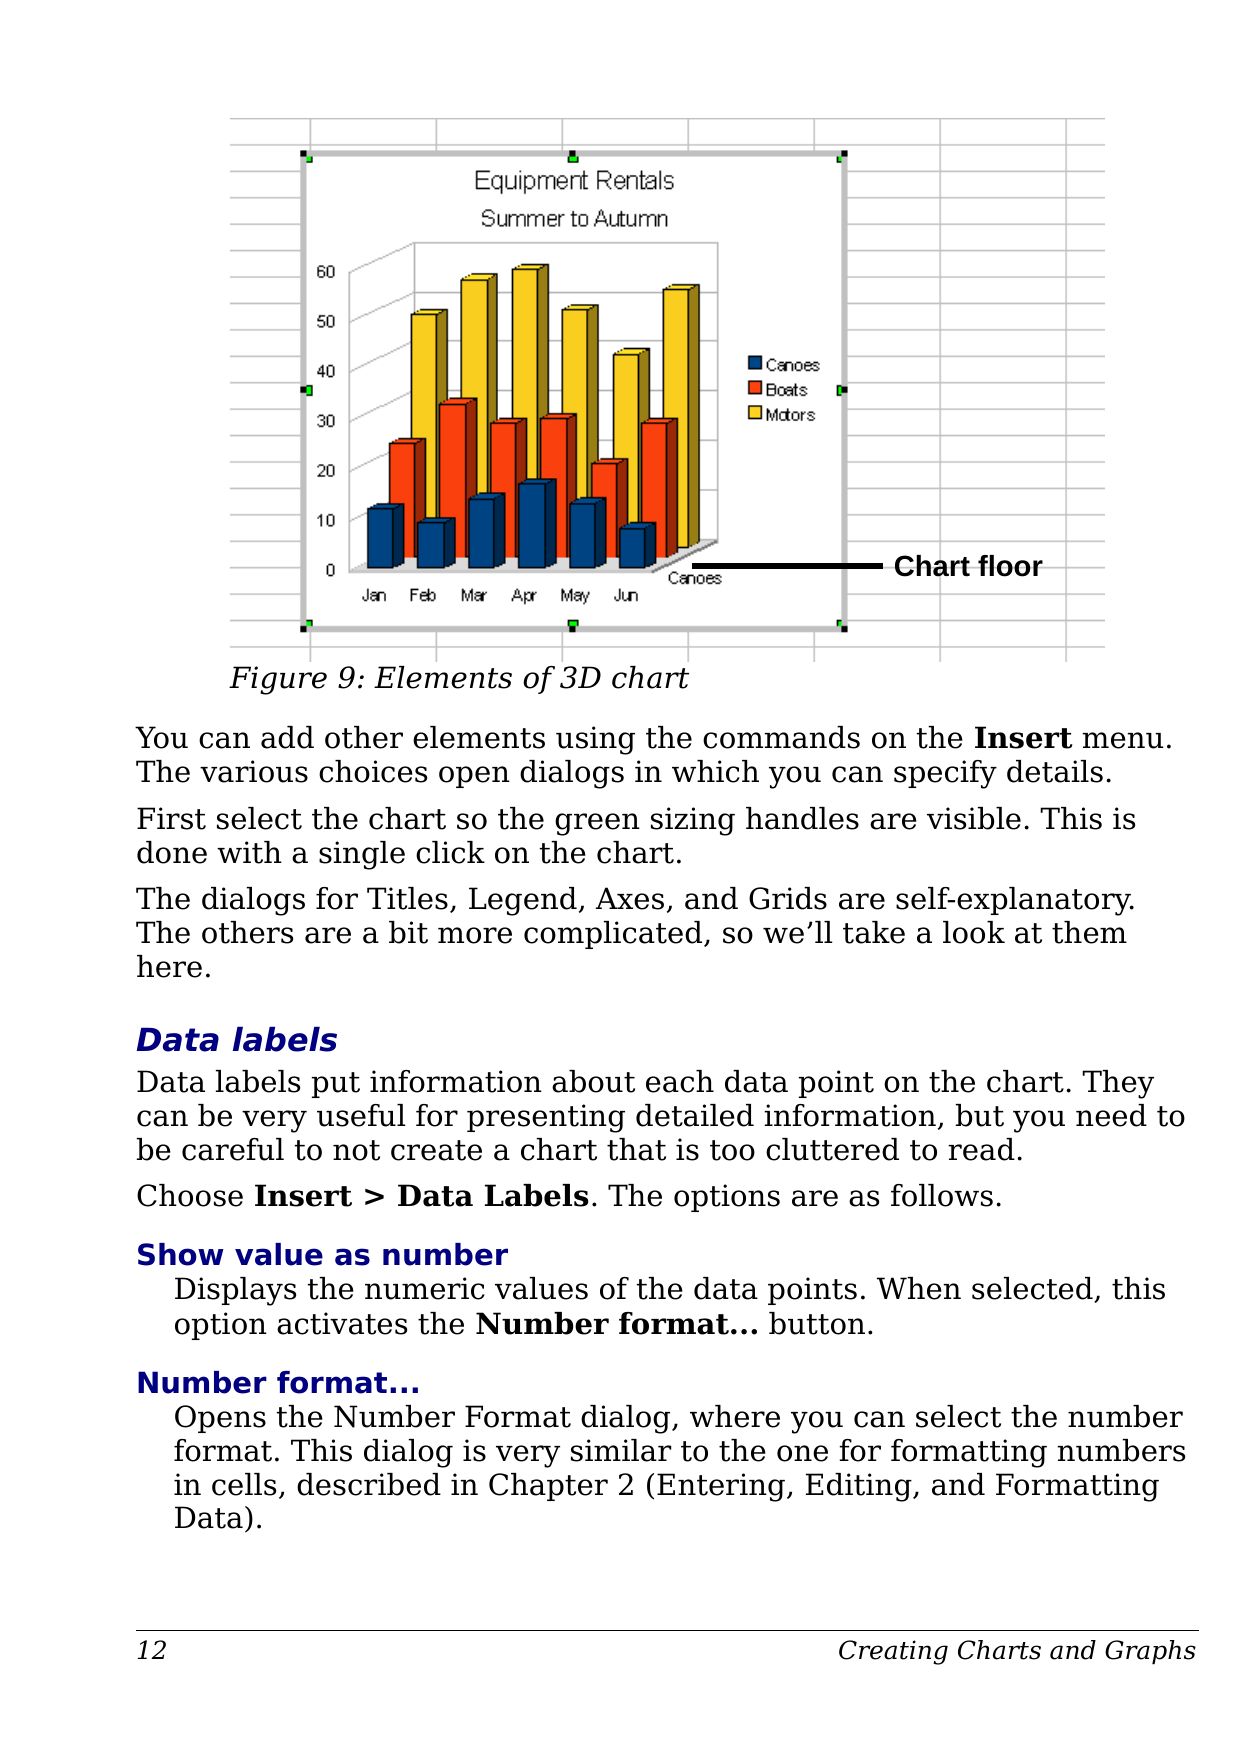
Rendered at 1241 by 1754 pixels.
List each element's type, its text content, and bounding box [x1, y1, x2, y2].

text Displays the numeric values of the data points. When selected, this option activates the Number format... button. [173, 1273, 1199, 1341]
text You can add other elements using the commands on the Insert menu. The various choices open dialogs in which you can specify details. [136, 721, 1199, 789]
text Show value as number [136, 1239, 1199, 1273]
picture [229, 118, 1105, 662]
text Number format... [136, 1366, 1199, 1400]
text Opens the Number Format dialog, where you can select the number format. This dialog is very similar to the one for formatting numbers in cells, described in Chapter 2 (Entering, Editing, and Formatting Data). [173, 1400, 1199, 1536]
text The dialogs for Titles, Legend, Axes, and Grids are self-explanatory. The others are a bit more complicated, so we’ll take a look at them here. [136, 882, 1199, 984]
text Figure 9: Elements of 3D chart [230, 662, 1105, 695]
text First select the chart so the green sizing handles are visible. This is done with a single click on the chart. [136, 802, 1199, 870]
subtitle Data labels [136, 1022, 1199, 1059]
text Choose Insert > Data Labels. The options are as follows. [136, 1179, 1199, 1214]
text Data labels put information about each data point on the chart. They can be very useful for presenting detailed information, but you need to be careful to not create a chart that is too cluttered to read. [136, 1065, 1199, 1167]
